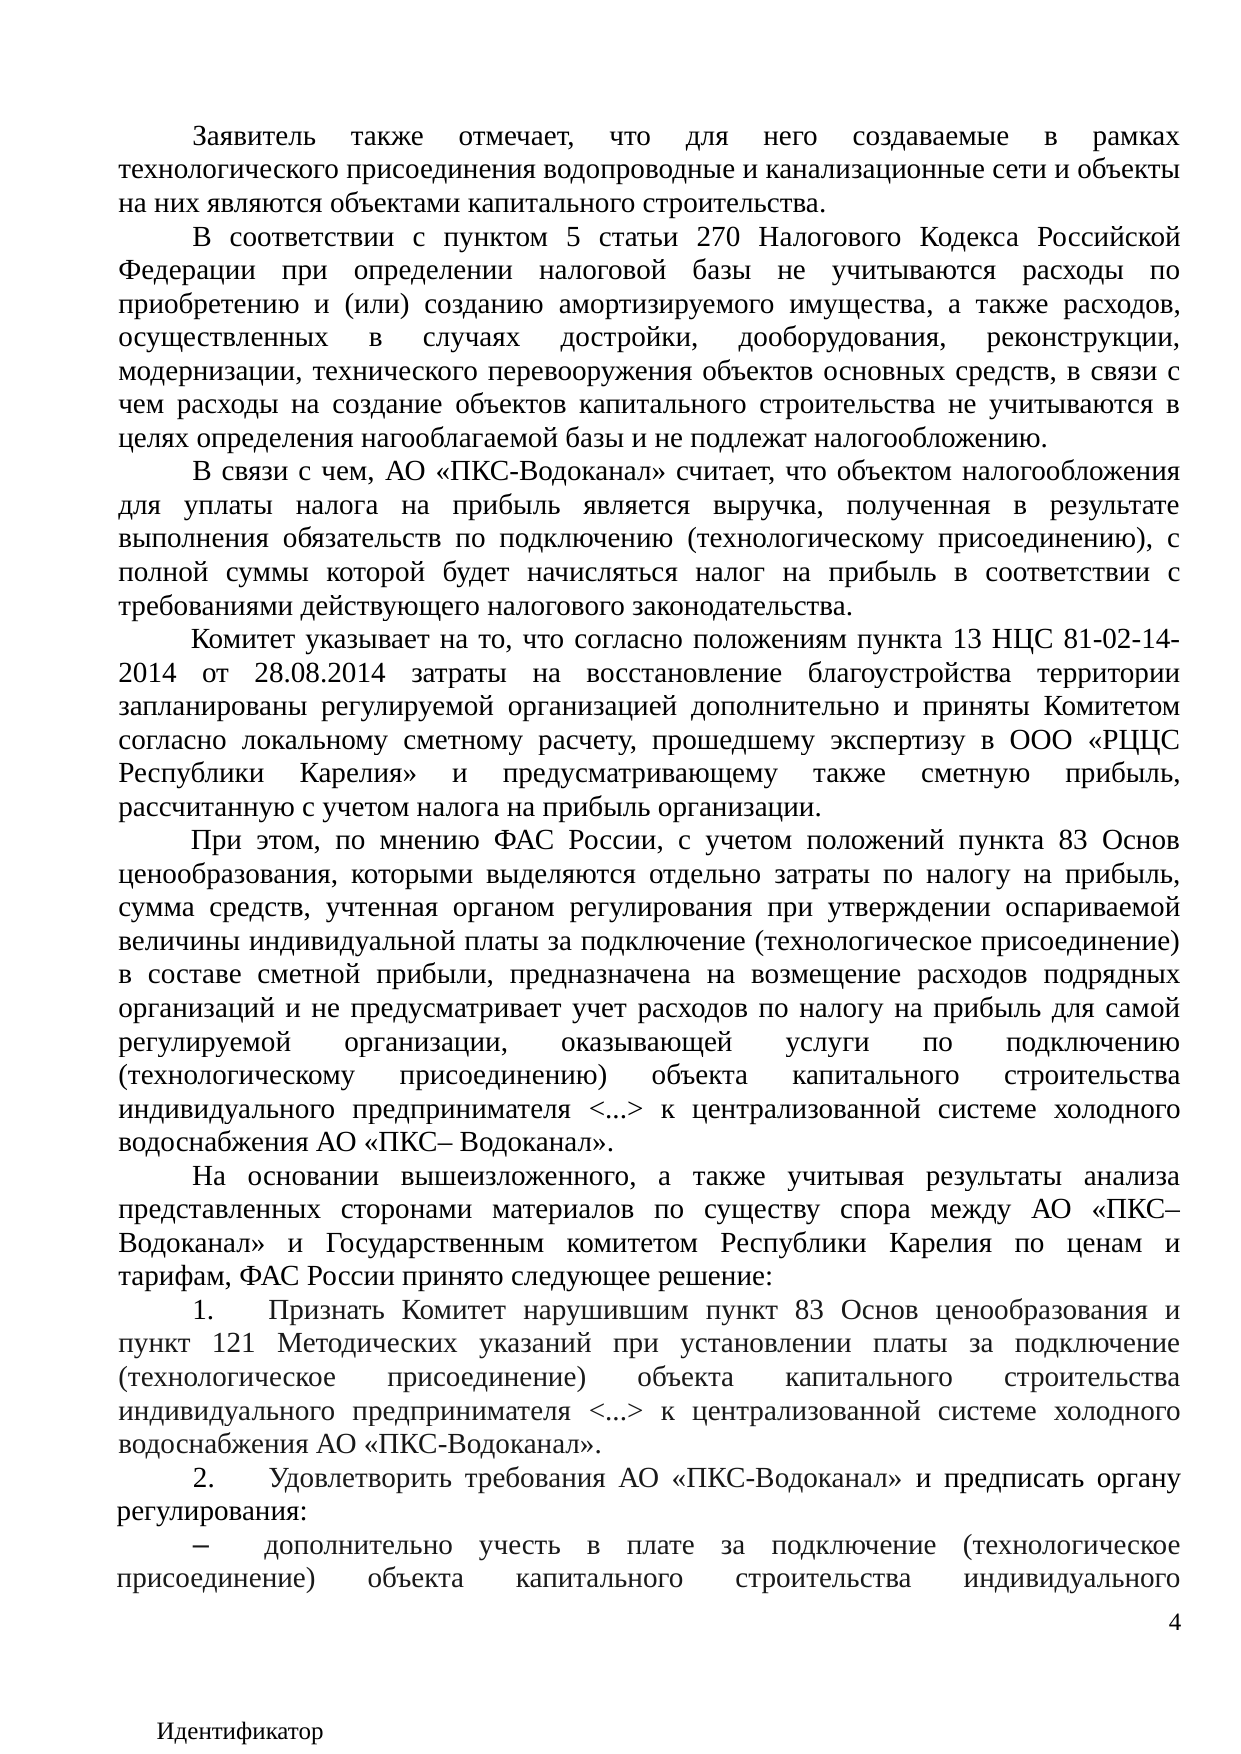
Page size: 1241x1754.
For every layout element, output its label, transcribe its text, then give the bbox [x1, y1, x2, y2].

list Признать Комитет нарушившим пункт 83 Основ ценообразования и пункт 121 Методических указаний при установлении платы за подключение (технологическое присоединение) объекта капитального строительства индивидуального предпринимателя <...> к централизованной системе холодного водоснабжения АО «ПКС-Водоканал». [118, 1292, 1181, 1460]
text При этом, по мнению ФАС России, с учетом положений пункта 83 Основ ценообразования, которыми выделяются отдельно затраты по налогу на прибыль, сумма средств, учтенная органом регулирования при утверждении оспариваемой величины индивидуальной платы за подключение (технологическое присоединение) в составе сметной прибыли, предназначена на возмещение расходов подрядных организаций и не предусматривает учет расходов по налогу на прибыль для самой регулируемой организации, оказывающей услуги по подключению (технологическому присоединению) объекта капитального строительства индивидуального предпринимателя <...> к централизованной системе холодного водоснабжения АО «ПКС– Водоканал». [118, 822, 1181, 1158]
text Комитет указывает на то, что согласно положениям пункта 13 НЦС 81-02-14-2014 от 28.08.2014 затраты на восстановление благоустройства территории запланированы регулируемой организацией дополнительно и приняты Комитетом согласно локальному сметному расчету, прошедшему экспертизу в ООО «РЦЦС Республики Карелия» и предусматривающему также сметную прибыль, рассчитанную с учетом налога на прибыль организации. [118, 621, 1181, 822]
text В соответствии с пунктом 5 статьи 270 Налогового Кодекса Российской Федерации при определении налоговой базы не учитываются расходы по приобретению и (или) созданию амортизируемого имущества, а также расходов, осуществленных в случаях достройки, дооборудования, реконструкции, модернизации, технического перевооружения объектов основных средств, в связи с чем расходы на создание объектов капитального строительства не учитываются в целях определения нагооблагаемой базы и не подлежат налогообложению. [118, 219, 1181, 453]
list дополнительно учесть в плате за подключение (технологическое присоединение) объекта капитального строительства индивидуального [116, 1527, 1181, 1594]
list Удовлетворить требования АО «ПКС-Водоканал» и предписать органу регулирования: [116, 1460, 1181, 1527]
text Заявитель также отмечает, что для него создаваемые в рамках технологического присоединения водопроводные и канализационные сети и объекты на них являются объектами капитального строительства. [118, 118, 1181, 219]
text В связи с чем, АО «ПКС-Водоканал» считает, что объектом налогообложения для уплаты налога на прибыль является выручка, полученная в результате выполнения обязательств по подключению (технологическому присоединению), с полной суммы которой будет начисляться налог на прибыль в соответствии с требованиями действующего налогового законодательства. [118, 453, 1181, 621]
text На основании вышеизложенного, а также учитывая результаты анализа представленных сторонами материалов по существу спора между АО «ПКС– Водоканал» и Государственным комитетом Республики Карелия по ценам и тарифам, ФАС России принято следующее решение: [118, 1158, 1181, 1292]
